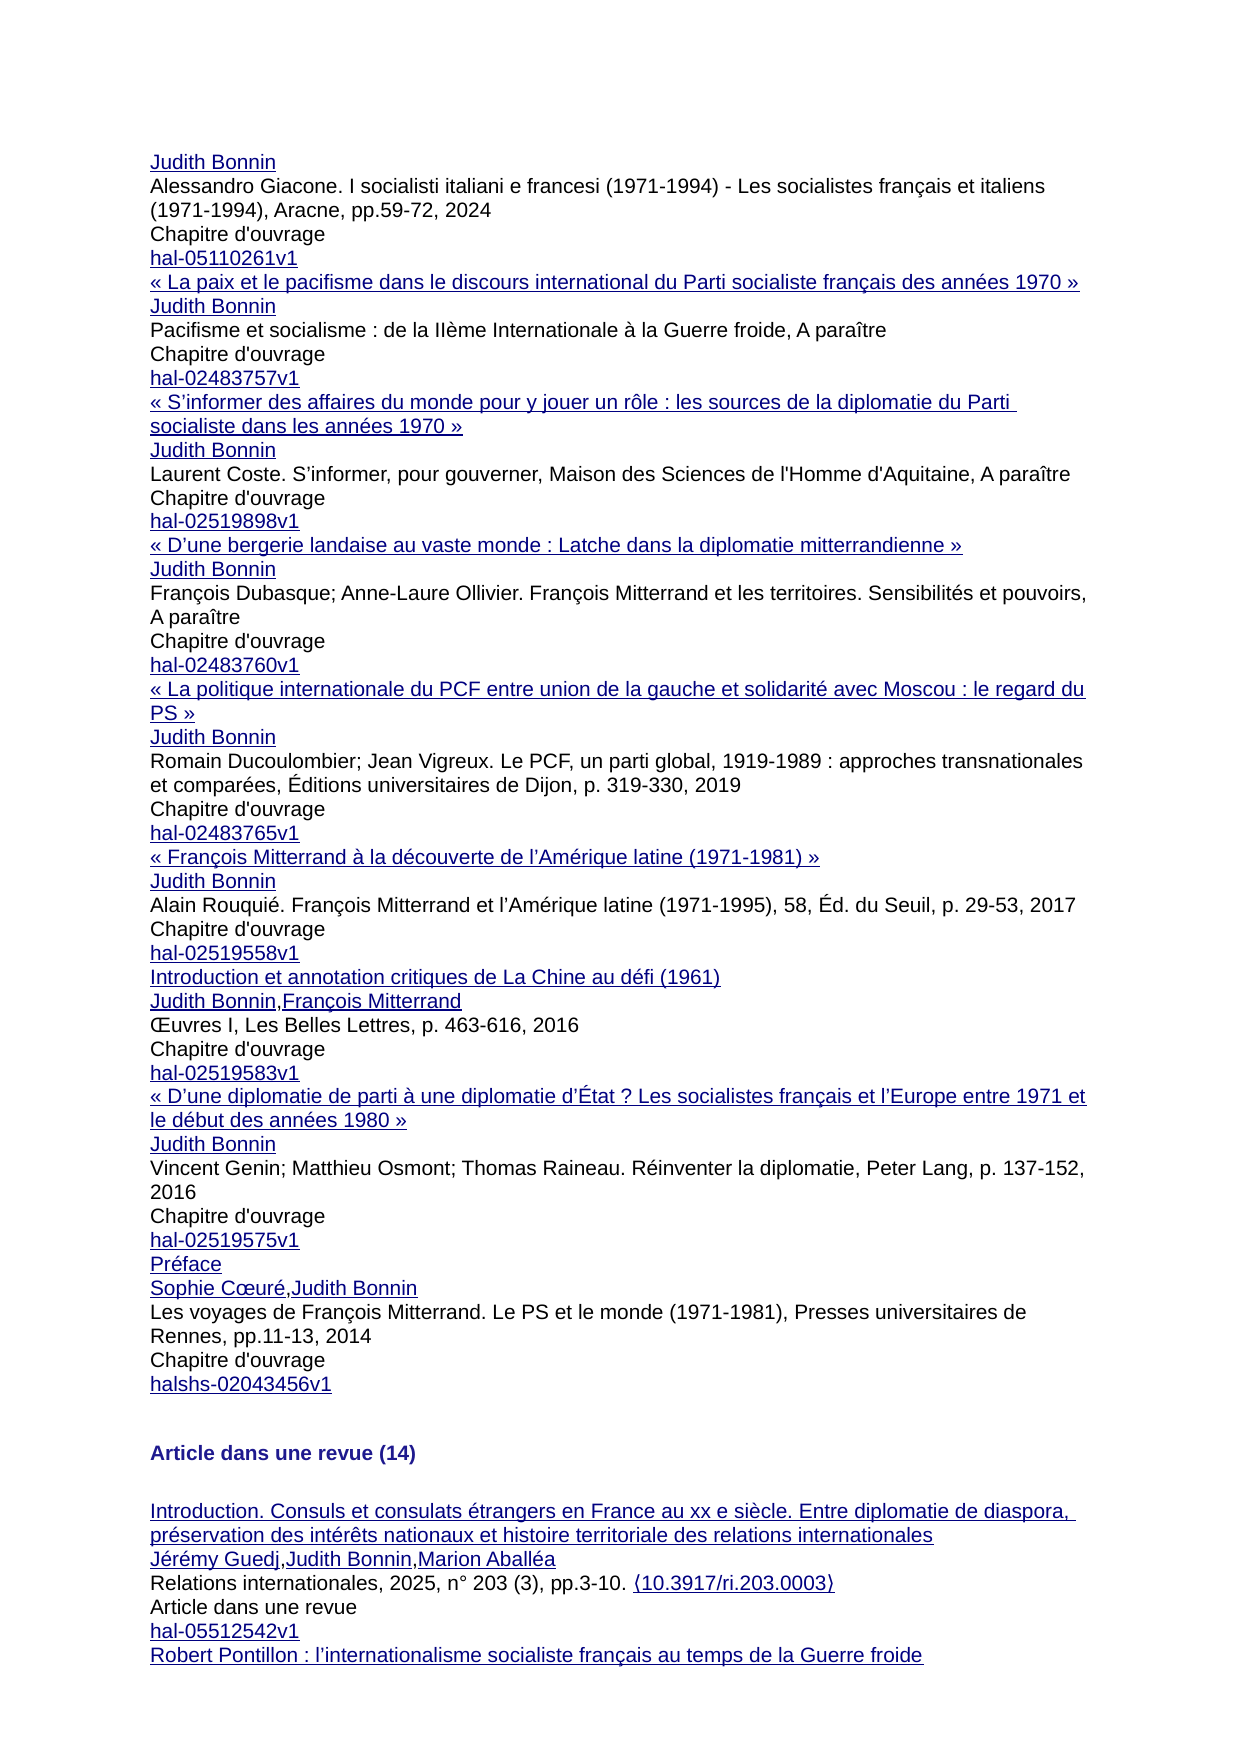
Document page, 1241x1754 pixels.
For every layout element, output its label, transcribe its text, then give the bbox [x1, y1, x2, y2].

table_cell « D’une bergerie landaise au vaste monde : Latche dans la diplomatie mitterrandienne » Judith Bonnin François Dubasque; Anne-Laure Ollivier. François Mitterrand et les territoires. Sensibilités et pouvoirs, A paraître Chapitre d'ouvrage hal-02483760v1 [150, 533, 1090, 677]
table_header Introduction. Consuls et consulats étrangers en France au xx e siècle. Entre diplomatie de diaspora, préservation des intérêts nationaux et histoire territoriale des relations internationales Jérémy Guedj,Judith Bonnin,Marion Aballéa Relations internationales, 2025, n° 203 (3), pp.3-10. ⟨10.3917/ri.203.0003⟩ Article dans une revue hal-05512542v1 [150, 1499, 1090, 1643]
subtitle Article dans une revue (14) [150, 1441, 1090, 1464]
table_cell « La politique internationale du PCF entre union de la gauche et solidarité avec Moscou : le regard du PS » Judith Bonnin Romain Ducoulombier; Jean Vigreux. Le PCF, un parti global, 1919-1989 : approches transnationales et comparées, Éditions universitaires de Dijon, p. 319-330, 2019 Chapitre d'ouvrage hal-02483765v1 [150, 677, 1090, 845]
table_cell Judith Bonnin Alessandro Giacone. I socialisti italiani e francesi (1971-1994) - Les socialistes français et italiens (1971-1994), Aracne, pp.59-72, 2024 Chapitre d'ouvrage hal-05110261v1 [150, 150, 1090, 270]
table_cell « François Mitterrand à la découverte de l’Amérique latine (1971-1981) » Judith Bonnin Alain Rouquié. François Mitterrand et l’Amérique latine (1971-1995), 58, Éd. du Seuil, p. 29-53, 2017 Chapitre d'ouvrage hal-02519558v1 [150, 845, 1090, 964]
table_cell « D’une diplomatie de parti à une diplomatie d’État ? Les socialistes français et l’Europe entre 1971 et le début des années 1980 » Judith Bonnin Vincent Genin; Matthieu Osmont; Thomas Raineau. Réinventer la diplomatie, Peter Lang, p. 137-152, 2016 Chapitre d'ouvrage hal-02519575v1 [150, 1084, 1090, 1252]
table_cell Préface Sophie Cœuré,Judith Bonnin Les voyages de François Mitterrand. Le PS et le monde (1971-1981), Presses universitaires de Rennes, pp.11-13, 2014 Chapitre d'ouvrage halshs-02043456v1 [150, 1252, 1090, 1396]
table_cell Introduction et annotation critiques de La Chine au défi (1961) Judith Bonnin,François Mitterrand Œuvres I, Les Belles Lettres, p. 463-616, 2016 Chapitre d'ouvrage hal-02519583v1 [150, 965, 1090, 1084]
table_cell « S’informer des affaires du monde pour y jouer un rôle : les sources de la diplomatie du Parti socialiste dans les années 1970 » Judith Bonnin Laurent Coste. S’informer, pour gouverner, Maison des Sciences de l'Homme d'Aquitaine, A paraître Chapitre d'ouvrage hal-02519898v1 [150, 390, 1090, 533]
table_cell « La paix et le pacifisme dans le discours international du Parti socialiste français des années 1970 » Judith Bonnin Pacifisme et socialisme : de la IIème Internationale à la Guerre froide, A paraître Chapitre d'ouvrage hal-02483757v1 [150, 270, 1090, 389]
table_cell Robert Pontillon : l’internationalisme socialiste français au temps de la Guerre froide [150, 1643, 1090, 1667]
